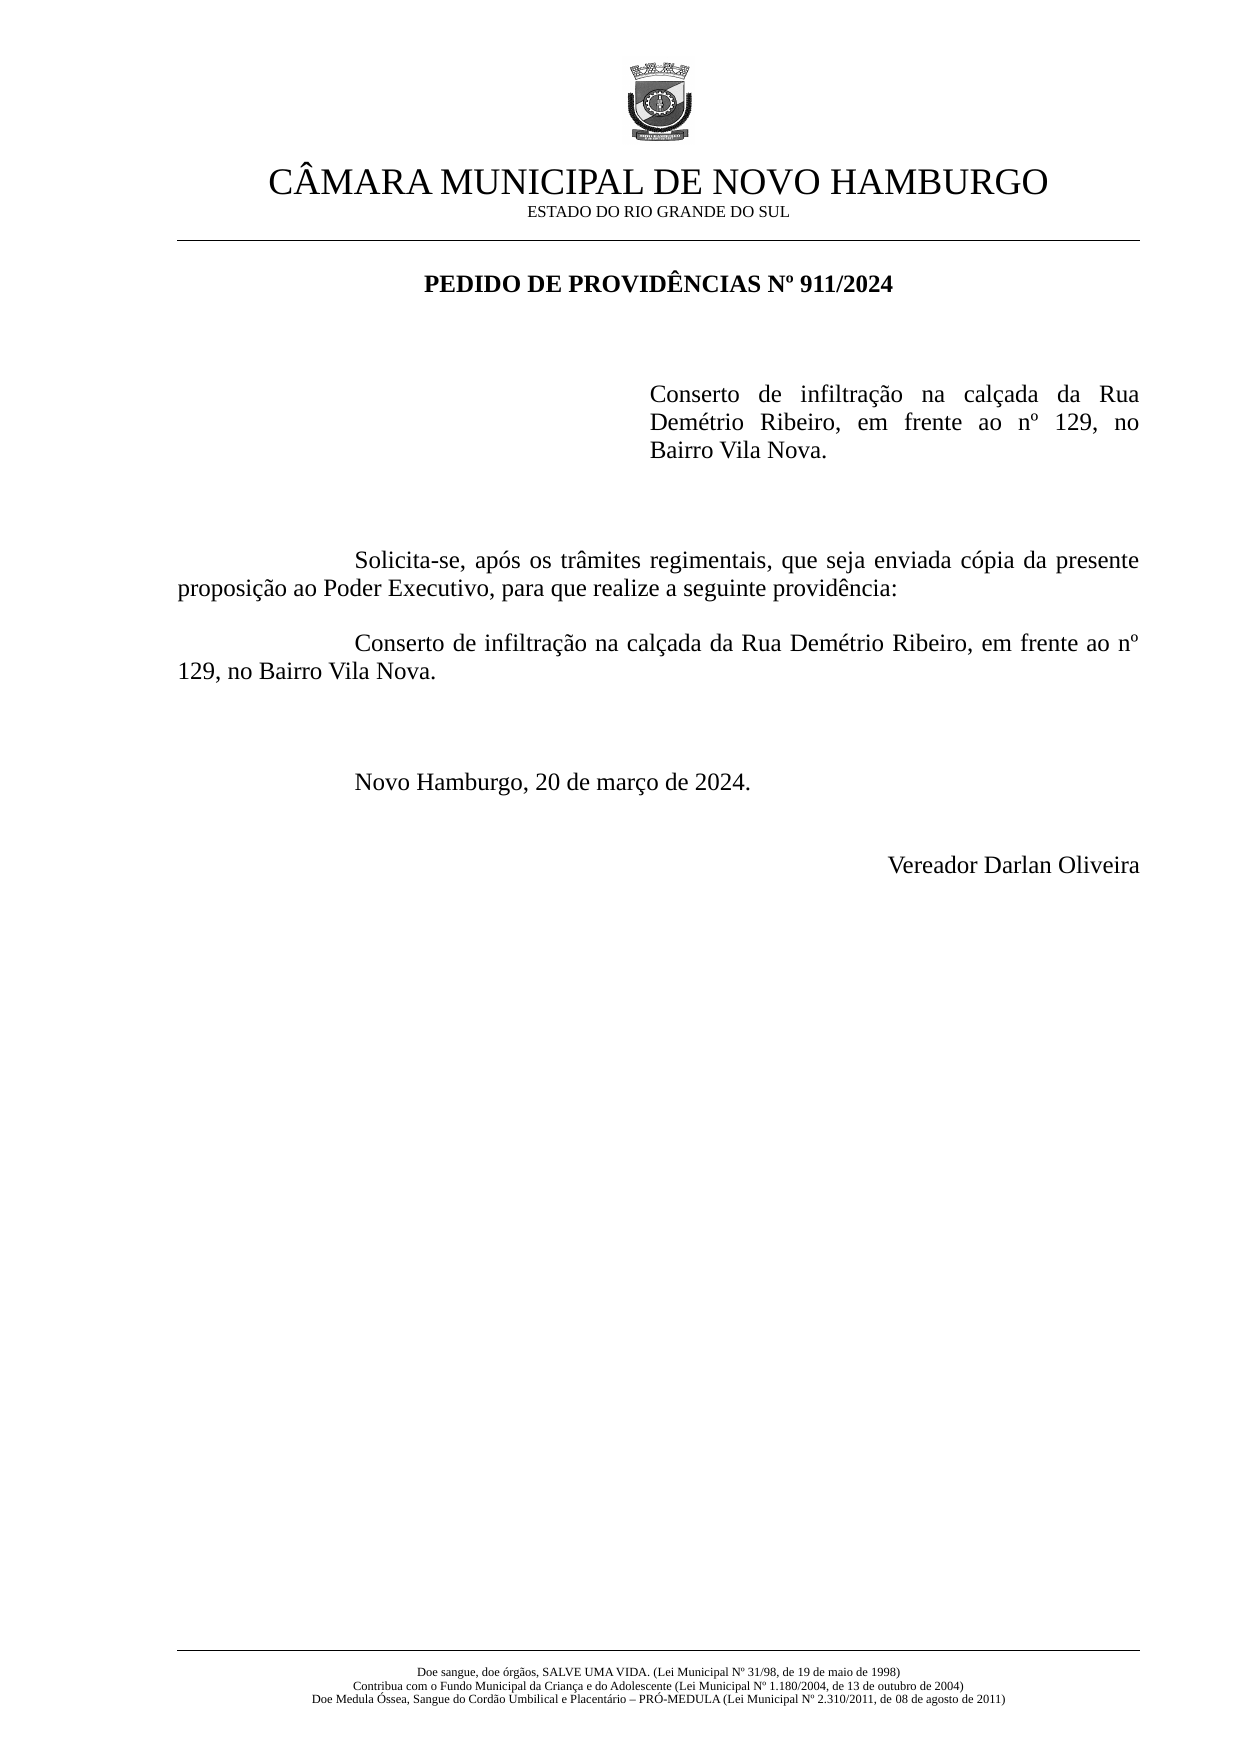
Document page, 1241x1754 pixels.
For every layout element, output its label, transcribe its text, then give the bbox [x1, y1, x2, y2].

text Vereador Darlan Oliveira [177, 851, 1140, 879]
text Novo Hamburgo, 20 de março de 2024. [177, 768, 1140, 796]
text Solicita-se, após os trâmites regimentais, que seja enviada cópia da presente proposição ao Poder Executivo, para que realize a seguinte providência: [177, 546, 1140, 602]
text PEDIDO DE PROVIDÊNCIAS Nº 911/2024 [177, 270, 1140, 298]
list Conserto de infiltração na calçada da Rua Demétrio Ribeiro, em frente ao nº 129, no Bairro Vila Nova. [649, 381, 1140, 464]
text Conserto de infiltração na calçada da Rua Demétrio Ribeiro, em frente ao nº 129, no Bairro Vila Nova. [177, 629, 1140, 685]
